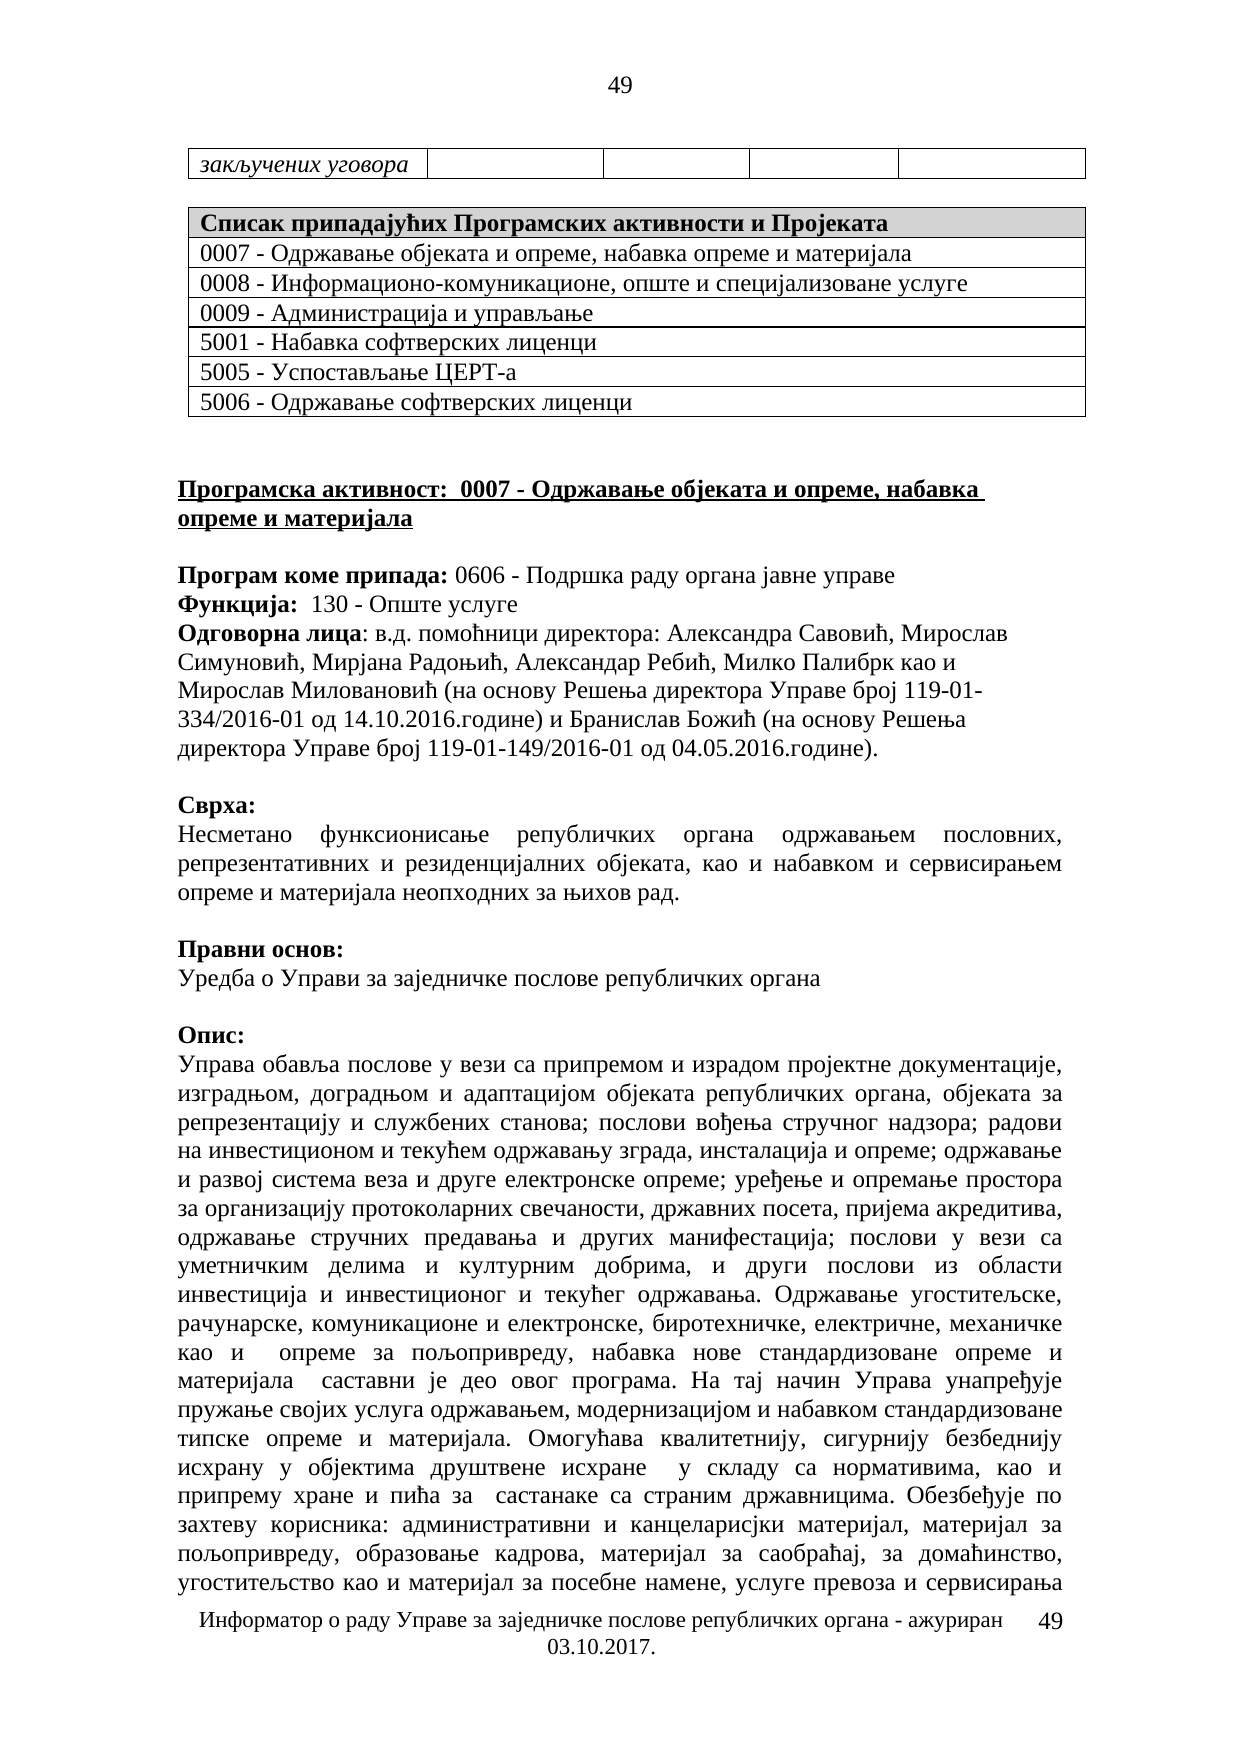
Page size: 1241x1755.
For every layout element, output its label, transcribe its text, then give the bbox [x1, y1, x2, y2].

table_cell [428, 149, 603, 177]
text Несметано функсионисање републичких органа одржавањем пословних, репрезентативних и резиденцијалних објеката, као и набавком и сервисирањем опреме и материјала неопходних за њихов рад. [177, 819, 1063, 906]
text Програм коме припада: 0606 - Подршка раду органа јавне управе Функција: 130 - Опште услуге Одговорна лица: в.д. помоћници директора: Александра Савовић, Мирослав Симуновић, Мирјана Радоњић, Александар Ребић, Милко Палибрк као и Мирослав Миловановић (на основу Решења директора Управе број 119-01-334/2016-01 од 14.10.2016.године) и Бранислав Божић (на основу Решења директора Управе број 119-01-149/2016-01 од 04.05.2016.године). [177, 532, 1063, 762]
table_cell - [750, 149, 898, 177]
table_cell 0009 - Администрација и управљање [189, 298, 1085, 326]
table_header Списак припадајућих Програмских активности и Пројеката [189, 208, 1085, 237]
text Управа обавља послове у вези са припремом и израдом пројектне документације, изградњом, доградњом и адаптацијом објеката републичких органа, објеката за репрезентацију и службених станова; послови вођења стручног надзора; радови на инвестиционом и текућем одржавању зграда, инсталација и опреме; одржавање и развој система веза и друге електронске опреме; уређење и опремање простора за организацију протоколарних свечаности, државних посета, пријема акредитива, одржавање стручних предавања и других манифестација; послови у вези са уметничким делима и културним добрима, и други послови из области инвестиција и инвестиционог и текућег одржавања. Одржавање угоститељске, рачунарске, комуникационе и електронске, биротехничке, електричне, механичке као и опреме за пољопривреду, набавка нове стандардизоване опреме и материјала саставни је део овог програма. На тај начин Управа унапређује пружање својих услуга одржавањем, модернизацијом и набавком стандардизоване типске опреме и материјала. Омогућава квалитетнију, сигурнију безбеднију исхрану у објектима друштвене исхране у складу са нормативима, као и припрему хране и пића за састанаке са страним државницима. Обезбеђује по захтеву корисника: административни и канцеларисјки материјал, материјал за пољопривреду, образовање кадрова, материјал за саобраћај, за домаћинство, угоститељство као и материјал за посебне намене, услуге превоза и сервисирања [177, 1049, 1063, 1596]
table_cell [899, 149, 1085, 177]
table_cell 5005 - Успостављање ЦЕРТ-а [189, 357, 1085, 386]
table_cell 5001 - Набавка софтверских лиценци [189, 328, 1085, 356]
table_cell 0008 - Информационо-комуникационе, опште и специјализоване услуге [189, 268, 1085, 297]
table_cell [604, 149, 749, 177]
table_cell 5006 - Одржавање софтверских лиценци [189, 387, 1085, 416]
text Сврха: [177, 791, 1063, 819]
text Опис: [177, 1021, 1063, 1049]
table_cell закључених уговора [189, 149, 427, 177]
text Програмска активност: 0007 - Одржавање објеката и oпреме, набавка опреме и материјала [177, 446, 1063, 532]
text Правни основ: Уредба о Управи за заједничке послове републичких органа [177, 906, 1063, 1021]
table_cell 0007 - Одржавање објеката и oпреме, набавка опреме и материјала [189, 238, 1085, 267]
